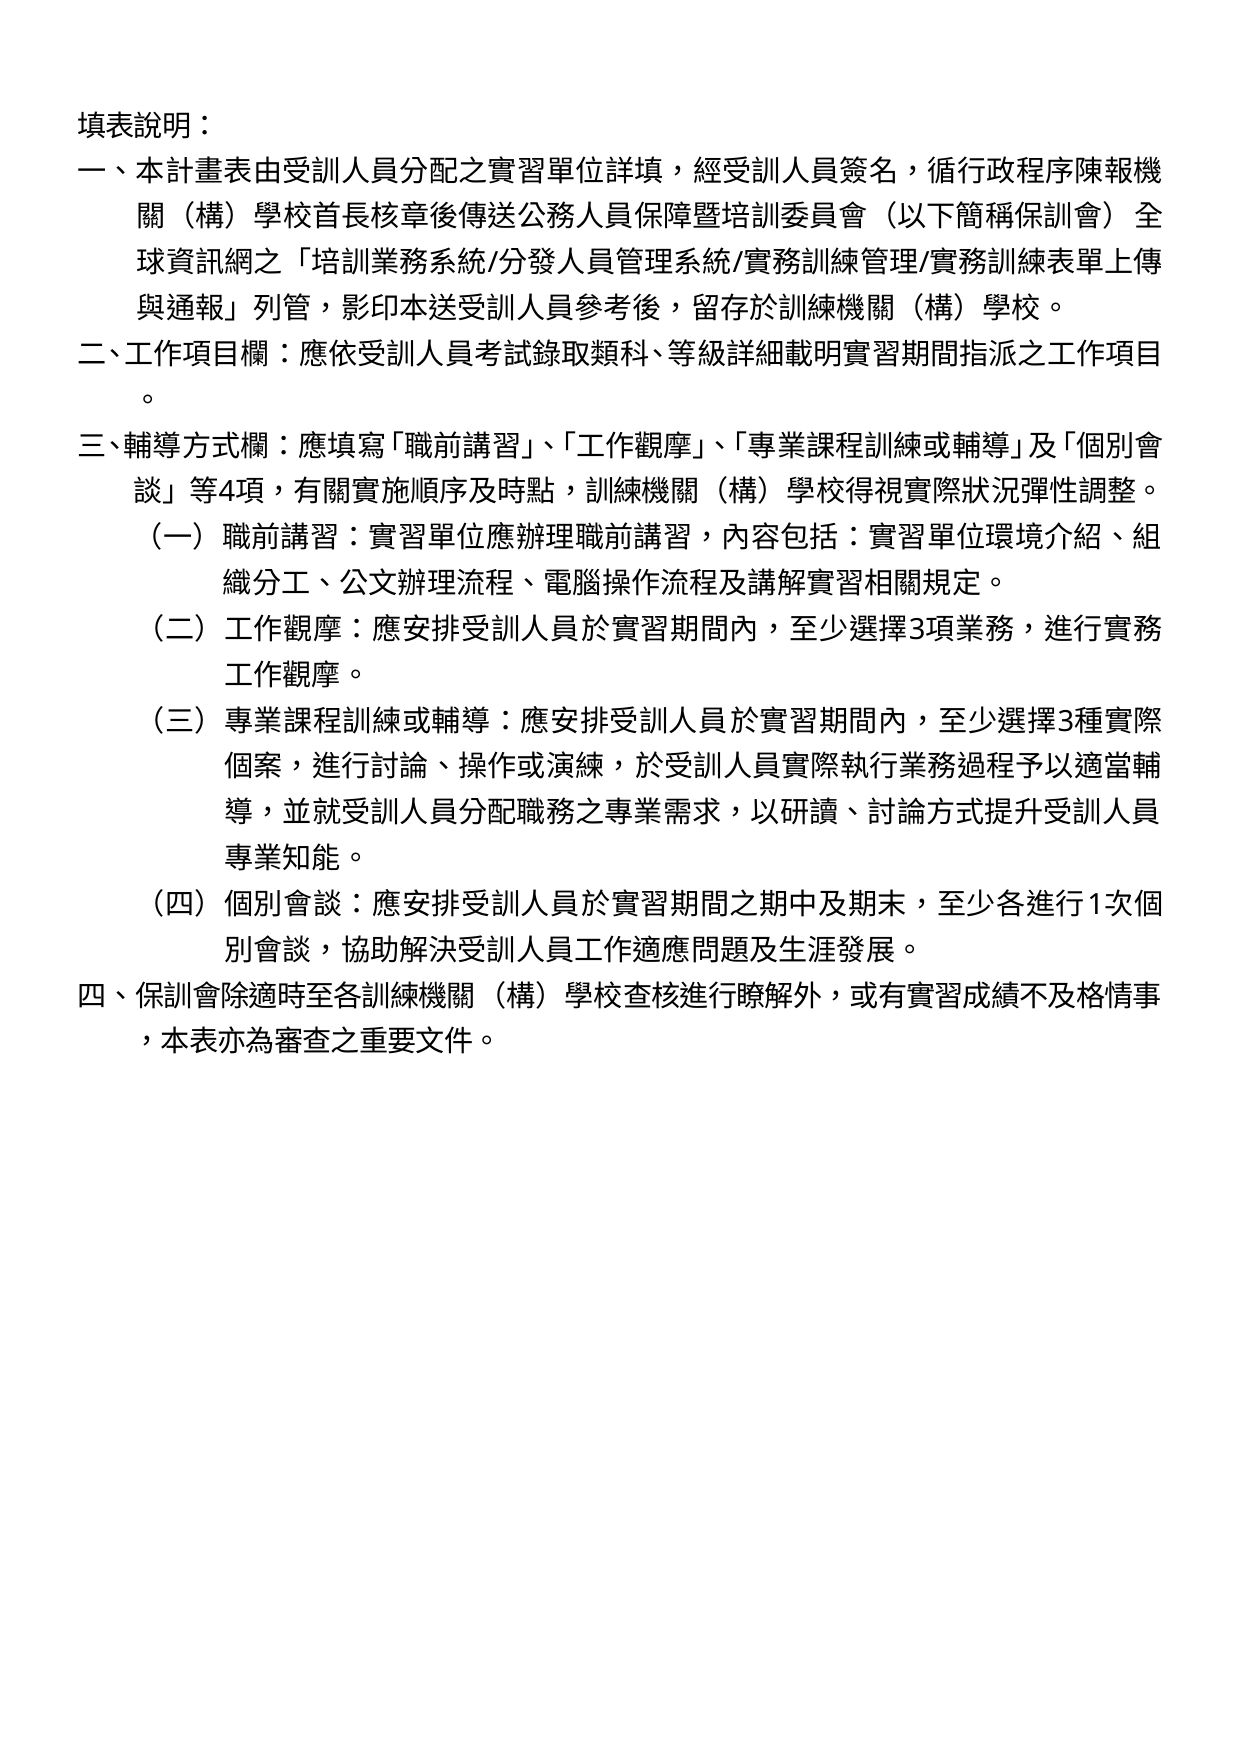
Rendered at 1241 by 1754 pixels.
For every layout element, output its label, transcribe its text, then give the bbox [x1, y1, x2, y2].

text 四、保訓會除適時至各訓練機關（構）學校查核進行瞭解外，或有實習成績不及格情事，本表亦為審查之重要文件。 [77, 969, 1163, 1061]
text 填表說明： [77, 102, 1104, 144]
text 一、本計畫表由受訓人員分配之實習單位詳填，經受訓人員簽名，循行政程序陳報機關（構）學校首長核章後傳送公務人員保障暨培訓委員會（以下簡稱保訓會）全球資訊網之「培訓業務系統/分發人員管理系統/實務訓練管理/實務訓練表單上傳與通報」列管，影印本送受訓人員參考後，留存於訓練機關（構）學校。 [77, 144, 1163, 328]
text （一）職前講習：實習單位應辦理職前講習，內容包括：實習單位環境介紹、組織分工、公文辦理流程、電腦操作流程及講解實習相關規定。 [134, 511, 1163, 603]
text 三、輔導方式欄：應填寫「職前講習」、「工作觀摩」、「專業課程訓練或輔導」及「個別會談」等4項，有關實施順序及時點，訓練機關（構）學校得視實際狀況彈性調整。 [77, 419, 1163, 511]
text 二、工作項目欄：應依受訓人員考試錄取類科、等級詳細載明實習期間指派之工作項目。 [77, 328, 1163, 419]
text （三）專業課程訓練或輔導：應安排受訓人員於實習期間內，至少選擇3種實際個案，進行討論、操作或演練，於受訓人員實際執行業務過程予以適當輔導，並就受訓人員分配職務之專業需求，以研讀、討論方式提升受訓人員專業知能。 [135, 694, 1163, 878]
text （四）個別會談：應安排受訓人員於實習期間之期中及期末，至少各進行1次個別會談，協助解決受訓人員工作適應問題及生涯發展。 [135, 878, 1163, 969]
text （二）工作觀摩：應安排受訓人員於實習期間內，至少選擇3項業務，進行實務工作觀摩。 [135, 603, 1163, 694]
